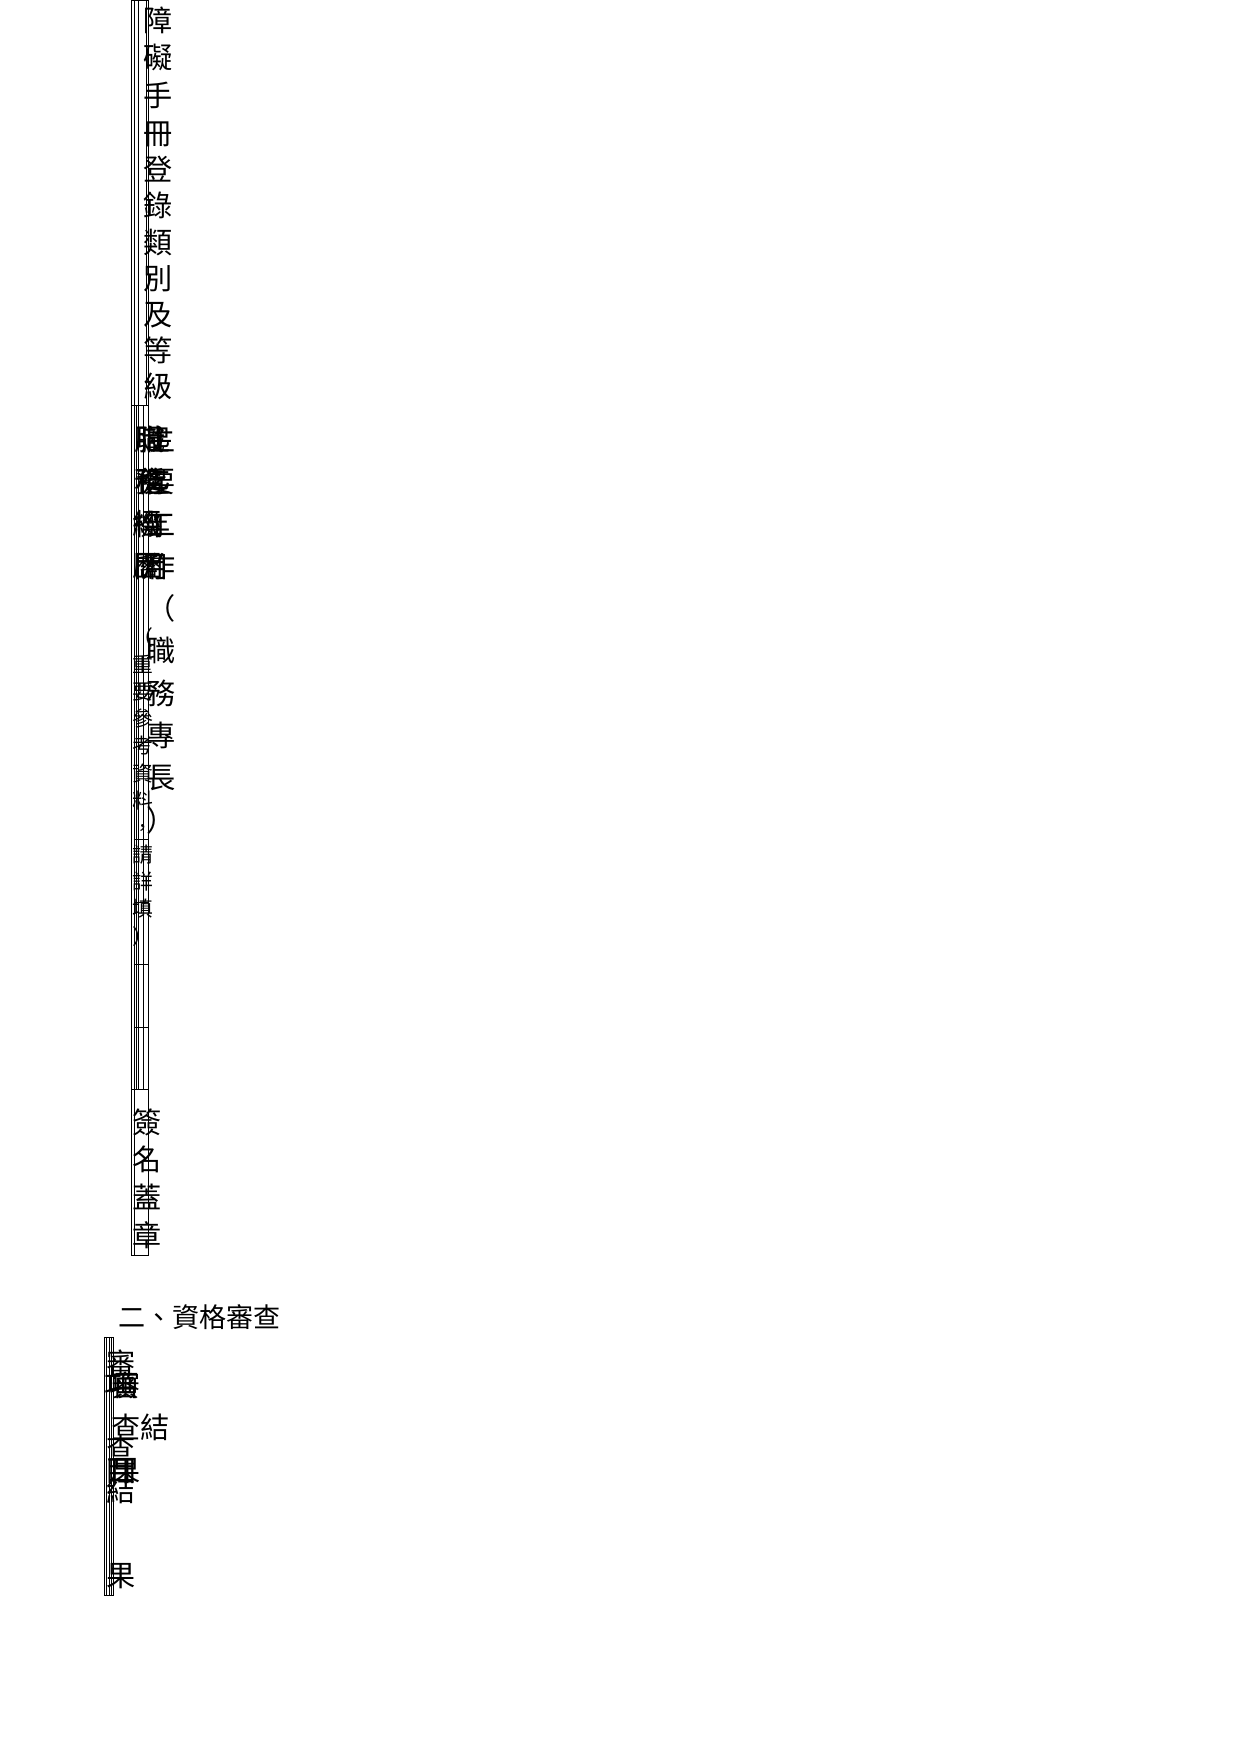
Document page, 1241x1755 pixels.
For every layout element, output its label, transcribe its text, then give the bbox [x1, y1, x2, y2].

table_cell 起迄年月 [139, 529, 143, 553]
table_cell 起迄年月 [139, 779, 143, 804]
table_cell [139, 965, 143, 1027]
table_cell [135, 1196, 148, 1208]
table_cell [144, 1028, 148, 1089]
table_cell 起迄年月 [139, 578, 143, 656]
table_cell [135, 1090, 148, 1119]
table_cell [144, 914, 148, 964]
table_cell 起迄年月 [139, 805, 143, 839]
table_cell [139, 1028, 143, 1089]
table_cell 起迄年月 [139, 494, 143, 515]
table_cell 起迄年月 [139, 447, 143, 469]
table_cell [144, 965, 148, 1027]
table_cell 主要工作（職務專長） [144, 578, 148, 655]
table_cell 身心障礙手冊 登錄類別及等級 [139, 1, 146, 405]
table_cell [139, 852, 143, 902]
table_cell [135, 1154, 144, 1164]
table_cell [139, 916, 143, 964]
table_cell [135, 1209, 148, 1224]
text 二、資格審查 [118, 1296, 1207, 1335]
table_cell [144, 886, 148, 900]
table_cell [135, 1245, 148, 1255]
table_cell [135, 1120, 148, 1153]
table_cell 起迄年月 [139, 406, 143, 427]
table_cell [135, 1164, 148, 1194]
table_cell [144, 860, 148, 876]
table_cell [140, 1150, 148, 1157]
table_cell [139, 840, 143, 851]
